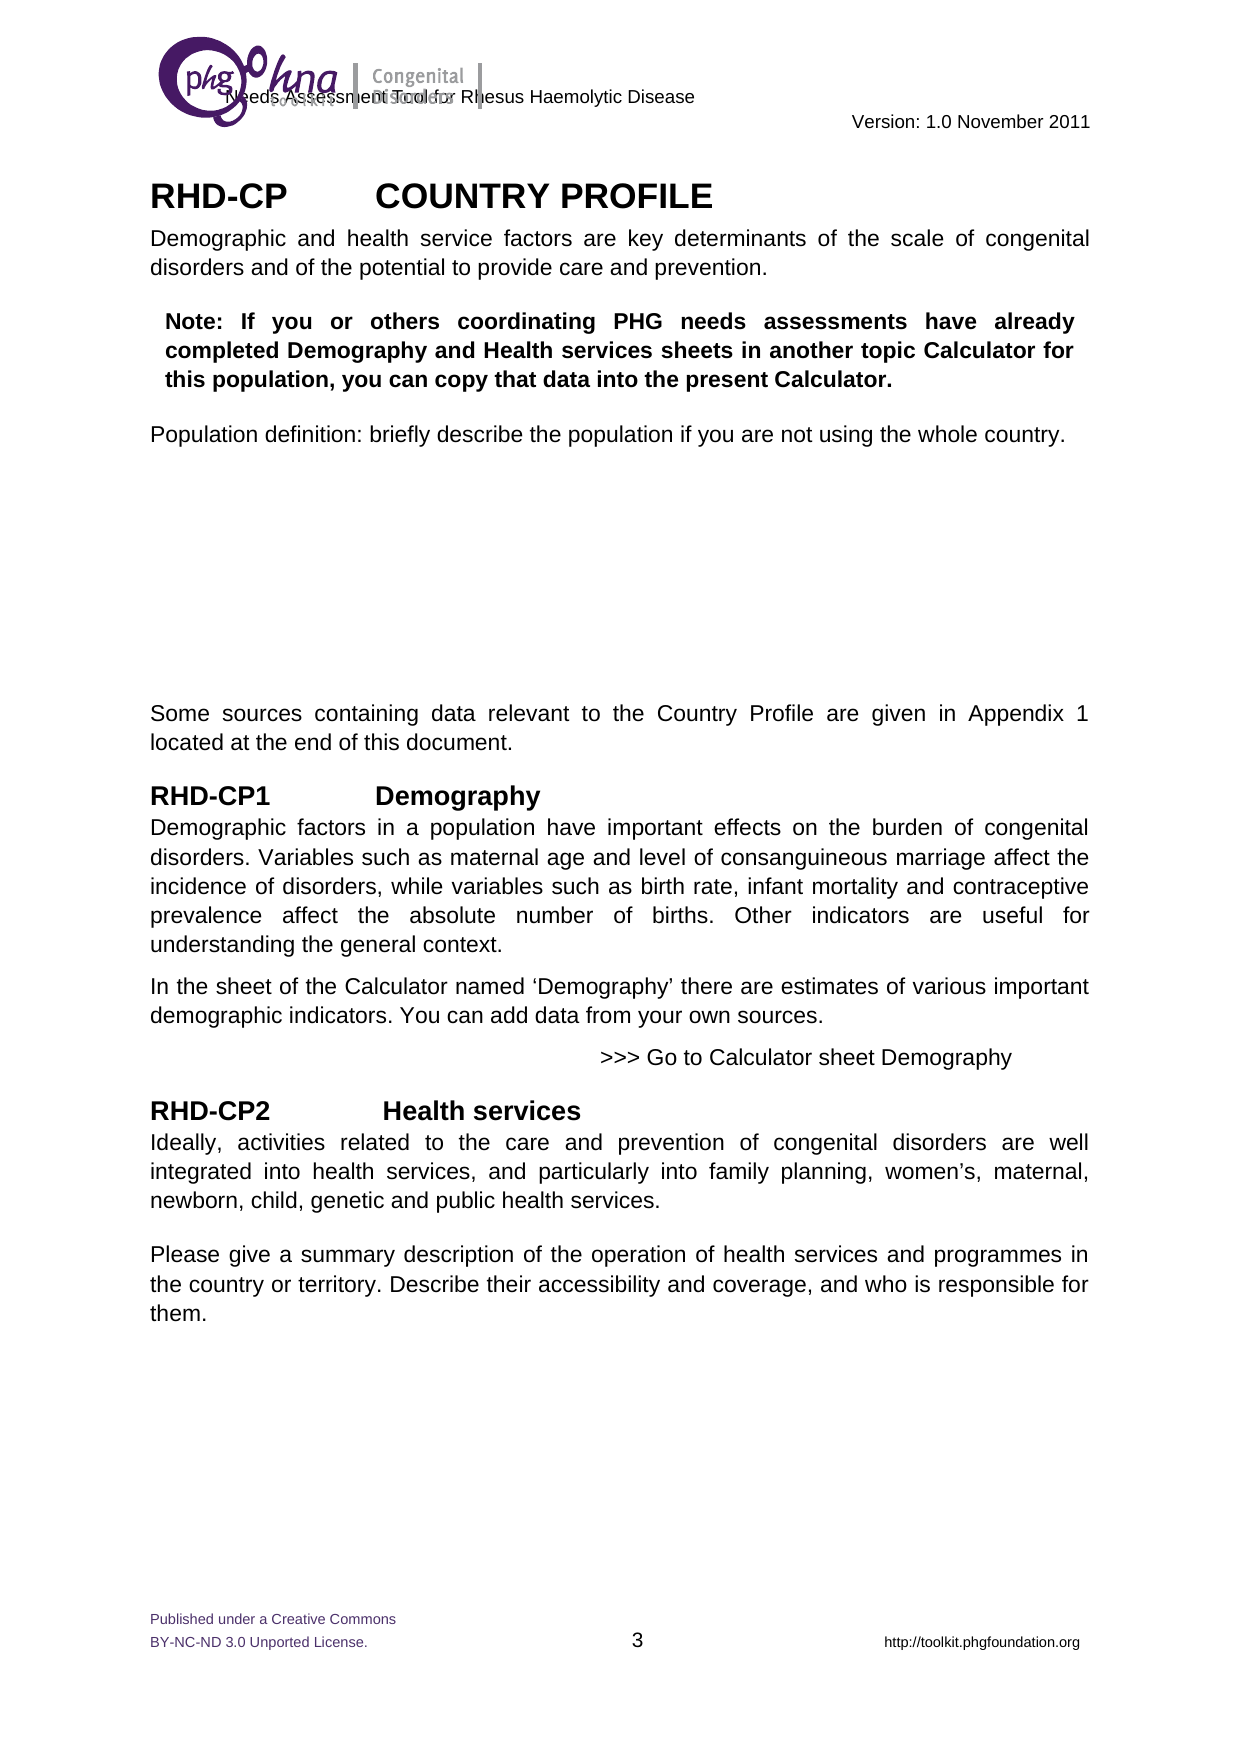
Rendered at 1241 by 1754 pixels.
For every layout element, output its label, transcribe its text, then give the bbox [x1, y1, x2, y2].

text In the sheet of the Calculator named ‘Demography’ there are estimates of various important demographic indicators. You can add data from your own sources. [150, 970, 1090, 1028]
text Ideally, activities related to the care and prevention of congenital disorders are well integrated into health services, and particularly into family planning, women’s, maternal, newborn, child, genetic and public health services. [150, 1126, 1090, 1214]
subtitle Please give a summary description of the operation of health services and programmes in the country or territory. Describe their accessibility and coverage, and who is responsible for them. [150, 1239, 1090, 1326]
subtitle RHD-CP2 Health services [150, 1095, 1090, 1126]
text Demographic and health service factors are key determinants of the scale of congenital disorders and of the potential to provide care and prevention. [150, 222, 1090, 280]
subtitle Population definition: briefly describe the population if you are not using the whole country. [150, 418, 1090, 447]
subtitle RHD-CP Country profile [150, 175, 1090, 216]
text Demographic factors in a population have important effects on the burden of congenital disorders. Variables such as maternal age and level of consanguineous marriage affect the incidence of disorders, while variables such as birth rate, infant mortality and contraceptive prevalence affect the absolute number of births. Other indicators are useful for understanding the general context. [150, 812, 1090, 957]
text >>> Go to Calculator sheet Demography [525, 1041, 1090, 1070]
text Note: If you or others coordinating PHG needs assessments have already completed Demography and Health services sheets in another topic Calculator for this population, you can copy that data into the present Calculator. [165, 305, 1075, 393]
text Some sources containing data relevant to the Country Profile are given in Appendix 1 located at the end of this document. [150, 697, 1090, 755]
subtitle RHD-CP1 Demography [150, 780, 1090, 812]
